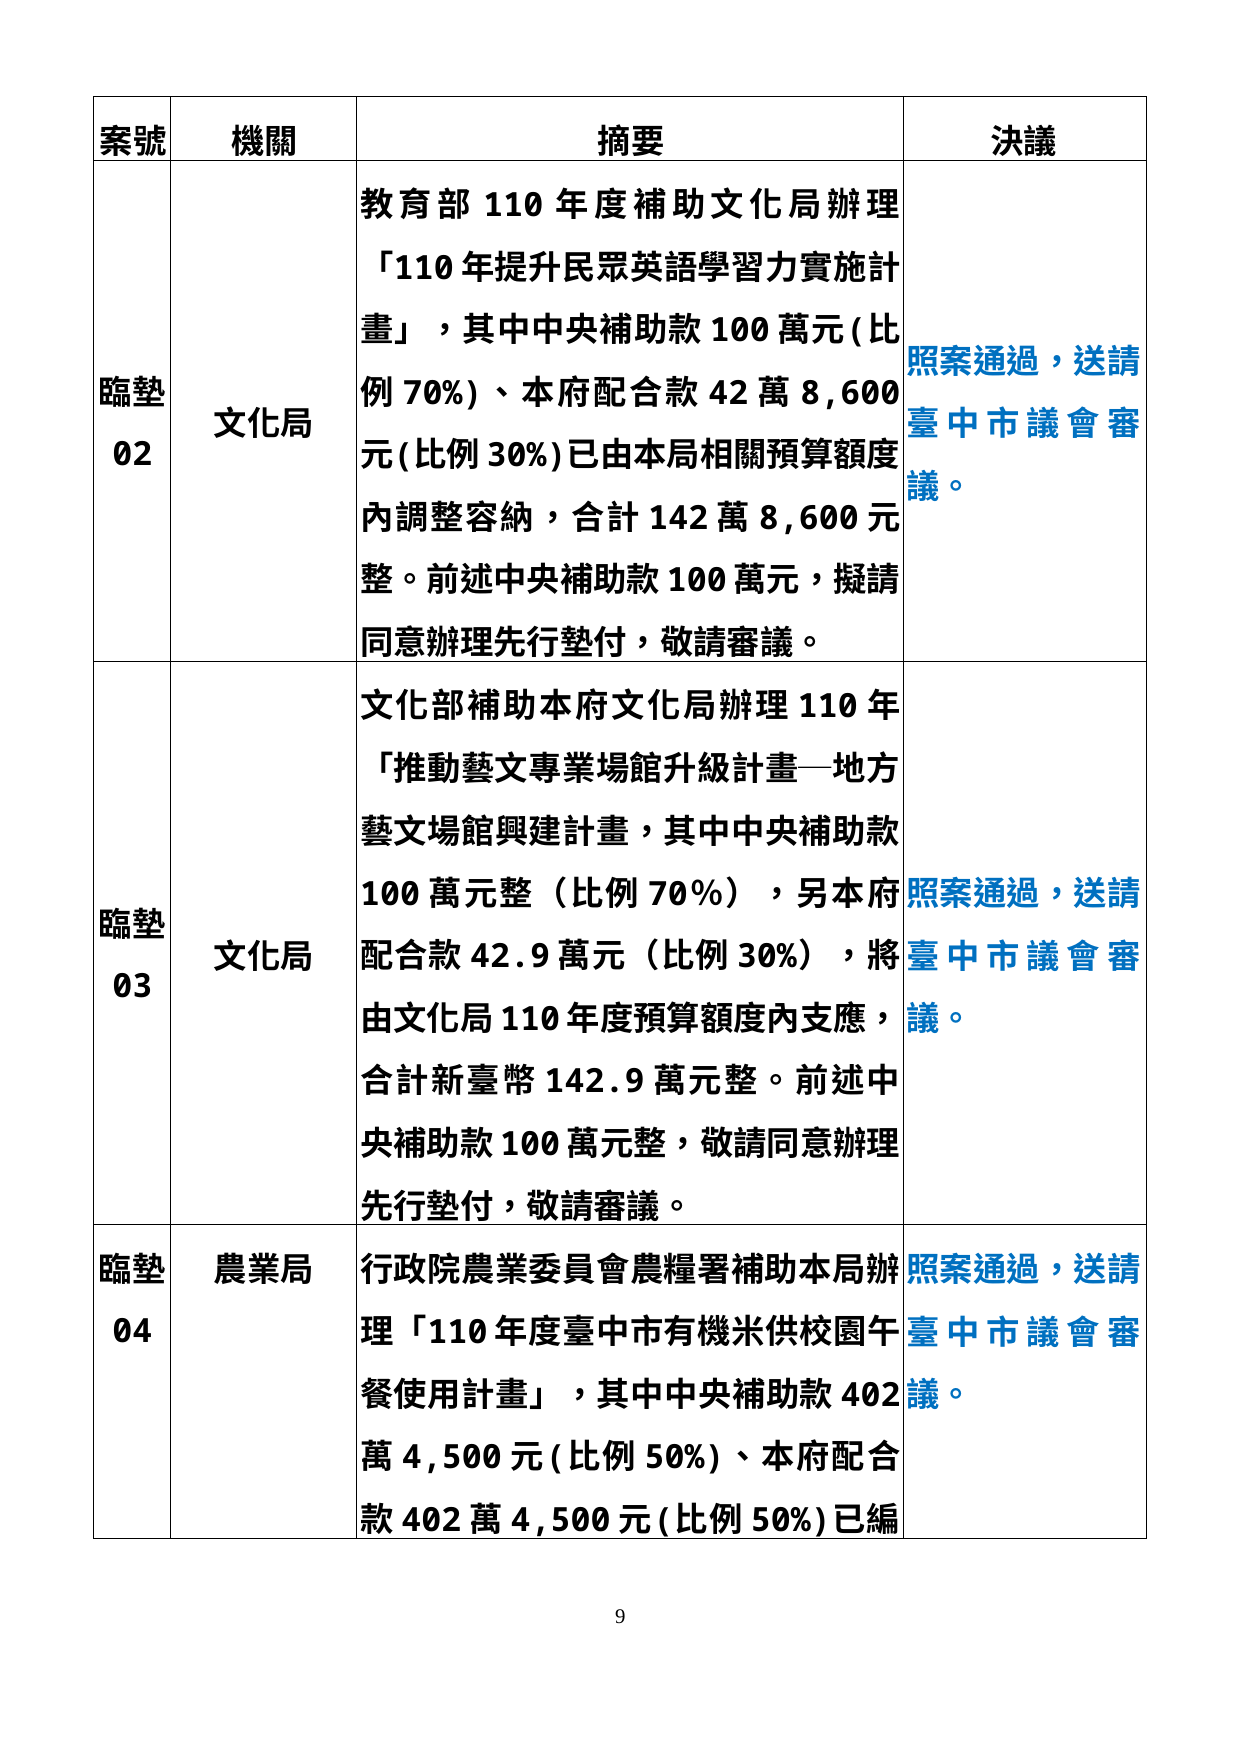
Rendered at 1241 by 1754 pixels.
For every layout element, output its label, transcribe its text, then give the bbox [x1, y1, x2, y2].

table_header 摘要 [357, 97, 903, 160]
table_cell 文化局 [171, 662, 356, 1224]
table_header 案號 [94, 97, 170, 160]
table_cell 行政院農業委員會農糧署補助本局辦理「110年度臺中市有機米供校園午餐使用計畫」，其中中央補助款402萬4,500元(比例50%)、本府配合款402萬4,500元(比例50%)已編 [357, 1225, 903, 1538]
table_cell 照案通過，送請臺中市議會審議。 [904, 161, 1146, 661]
table_cell 臨墊04 [94, 1225, 170, 1538]
table_header 機關 [171, 97, 356, 160]
table_header 決議 [904, 97, 1146, 160]
table_cell 農業局 [171, 1225, 356, 1538]
table_cell 臨墊02 [94, 161, 170, 661]
table_cell 文化部補助本府文化局辦理110年「推動藝文專業場館升級計畫─地方藝文場館興建計畫，其中中央補助款100萬元整（比例70％），另本府配合款42.9萬元（比例30%），將由文化局110年度預算額度內支應，合計新臺幣142.9萬元整。前述中央補助款100萬元整，敬請同意辦理先行墊付，敬請審議。 [357, 662, 903, 1224]
table_cell 教育部110年度補助文化局辦理「110年提升民眾英語學習力實施計畫」，其中中央補助款100萬元(比例70%)、本府配合款42萬8,600元(比例30%)已由本局相關預算額度內調整容納，合計142萬8,600元整。前述中央補助款100萬元，擬請同意辦理先行墊付，敬請審議。 [357, 161, 903, 661]
table_cell 文化局 [171, 161, 356, 661]
table_cell 照案通過，送請臺中市議會審議。 [904, 662, 1146, 1224]
table_cell 照案通過，送請臺中市議會審議。 [904, 1225, 1146, 1538]
table_cell 臨墊03 [94, 662, 170, 1224]
